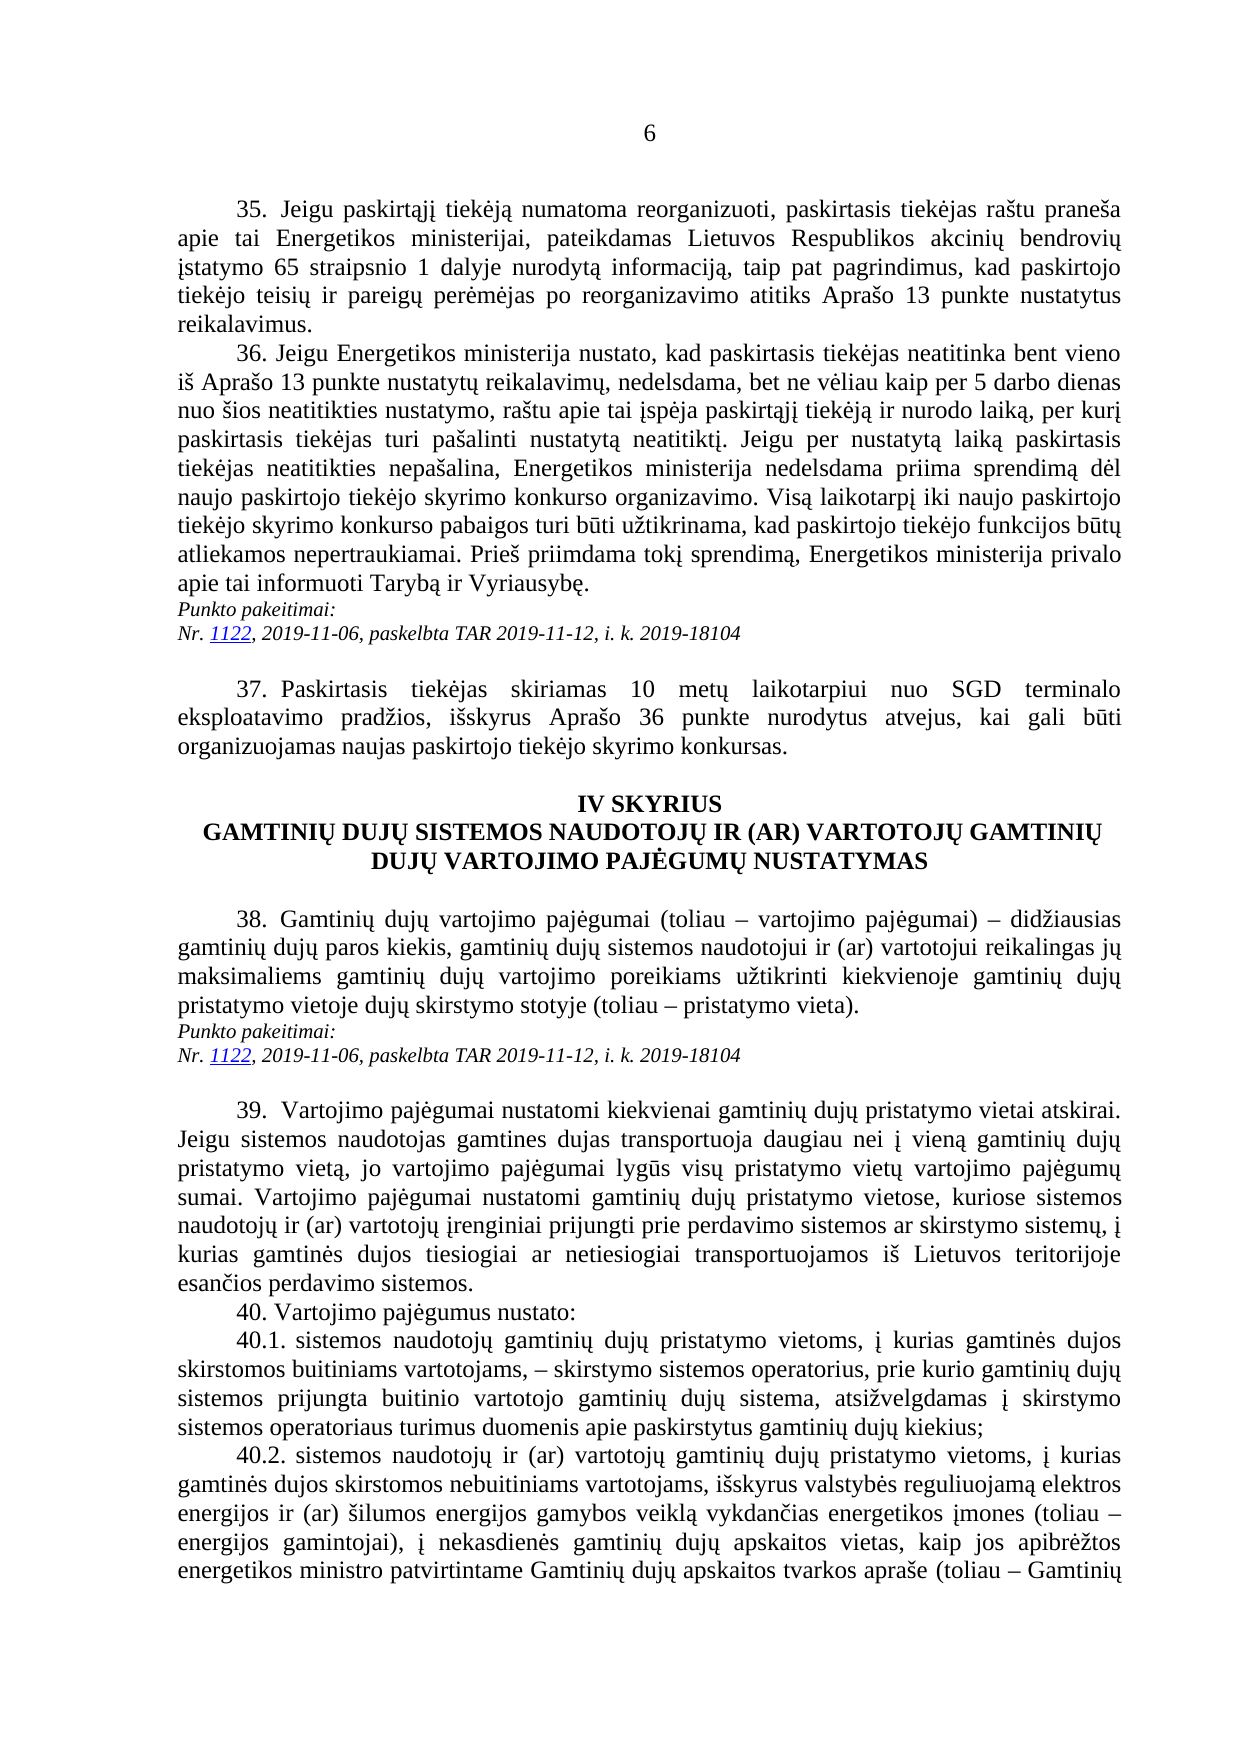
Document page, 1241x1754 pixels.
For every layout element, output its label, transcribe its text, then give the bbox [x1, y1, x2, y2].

text 37. Paskirtasis tiekėjas skiriamas 10 metų laikotarpiui nuo SGD terminalo eksploatavimo pradžios, išskyrus Aprašo 36 punkte nurodytus atvejus, kai gali būti organizuojamas naujas paskirtojo tiekėjo skyrimo konkursas. [177, 674, 1122, 760]
text IV SKYRIUS [177, 789, 1122, 817]
text Punkto pakeitimai: [177, 1019, 1122, 1043]
text 35. Jeigu paskirtąjį tiekėją numatoma reorganizuoti, paskirtasis tiekėjas raštu praneša apie tai Energetikos ministerijai, pateikdamas Lietuvos Respublikos akcinių bendrovių įstatymo 65 straipsnio 1 dalyje nurodytą informaciją, taip pat pagrindimus, kad paskirtojo tiekėjo teisių ir pareigų perėmėjas po reorganizavimo atitiks Aprašo 13 punkte nustatytus reikalavimus. [177, 194, 1122, 338]
text 40.1. sistemos naudotojų gamtinių dujų pristatymo vietoms, į kurias gamtinės dujos skirstomos buitiniams vartotojams, – skirstymo sistemos operatorius, prie kurio gamtinių dujų sistemos prijungta buitinio vartotojo gamtinių dujų sistema, atsižvelgdamas į skirstymo sistemos operatoriaus turimus duomenis apie paskirstytus gamtinių dujų kiekius; [177, 1326, 1122, 1441]
text Nr. 1122, 2019-11-06, paskelbta TAR 2019-11-12, i. k. 2019-18104 [177, 1043, 1122, 1067]
text 40.2. sistemos naudotojų ir (ar) vartotojų gamtinių dujų pristatymo vietoms, į kurias gamtinės dujos skirstomos nebuitiniams vartotojams, išskyrus valstybės reguliuojamą elektros energijos ir (ar) šilumos energijos gamybos veiklą vykdančias energetikos įmones (toliau – energijos gamintojai), į nekasdienės gamtinių dujų apskaitos vietas, kaip jos apibrėžtos energetikos ministro patvirtintame Gamtinių dujų apskaitos tvarkos apraše (toliau – Gamtinių [177, 1441, 1122, 1584]
text Punkto pakeitimai: [177, 597, 1122, 621]
text 40. Vartojimo pajėgumus nustato: [177, 1297, 1122, 1326]
text 39. Vartojimo pajėgumai nustatomi kiekvienai gamtinių dujų pristatymo vietai atskirai. Jeigu sistemos naudotojas gamtines dujas transportuoja daugiau nei į vieną gamtinių dujų pristatymo vietą, jo vartojimo pajėgumai lygūs visų pristatymo vietų vartojimo pajėgumų sumai. Vartojimo pajėgumai nustatomi gamtinių dujų pristatymo vietose, kuriose sistemos naudotojų ir (ar) vartotojų įrenginiai prijungti prie perdavimo sistemos ar skirstymo sistemų, į kurias gamtinės dujos tiesiogiai ar netiesiogiai transportuojamos iš Lietuvos teritorijoje esančios perdavimo sistemos. [177, 1096, 1122, 1297]
text 36. Jeigu Energetikos ministerija nustato, kad paskirtasis tiekėjas neatitinka bent vieno iš Aprašo 13 punkte nustatytų reikalavimų, nedelsdama, bet ne vėliau kaip per 5 darbo dienas nuo šios neatitikties nustatymo, raštu apie tai įspėja paskirtąjį tiekėją ir nurodo laiką, per kurį paskirtasis tiekėjas turi pašalinti nustatytą neatitiktį. Jeigu per nustatytą laiką paskirtasis tiekėjas neatitikties nepašalina, Energetikos ministerija nedelsdama priima sprendimą dėl naujo paskirtojo tiekėjo skyrimo konkurso organizavimo. Visą laikotarpį iki naujo paskirtojo tiekėjo skyrimo konkurso pabaigos turi būti užtikrinama, kad paskirtojo tiekėjo funkcijos būtų atliekamos nepertraukiamai. Prieš priimdama tokį sprendimą, Energetikos ministerija privalo apie tai informuoti Tarybą ir Vyriausybę. [177, 338, 1122, 597]
text Nr. 1122, 2019-11-06, paskelbta TAR 2019-11-12, i. k. 2019-18104 [177, 621, 1122, 645]
text GAMTINIŲ DUJŲ sistemos naudotojų ir (ar) vartotojų gamtinių dujų VARTOJIMO pajėgumų nustatymas [177, 817, 1122, 875]
text 38. Gamtinių dujų vartojimo pajėgumai (toliau – vartojimo pajėgumai) – didžiausias gamtinių dujų paros kiekis, gamtinių dujų sistemos naudotojui ir (ar) vartotojui reikalingas jų maksimaliems gamtinių dujų vartojimo poreikiams užtikrinti kiekvienoje gamtinių dujų pristatymo vietoje dujų skirstymo stotyje (toliau – pristatymo vieta). [177, 904, 1122, 1019]
